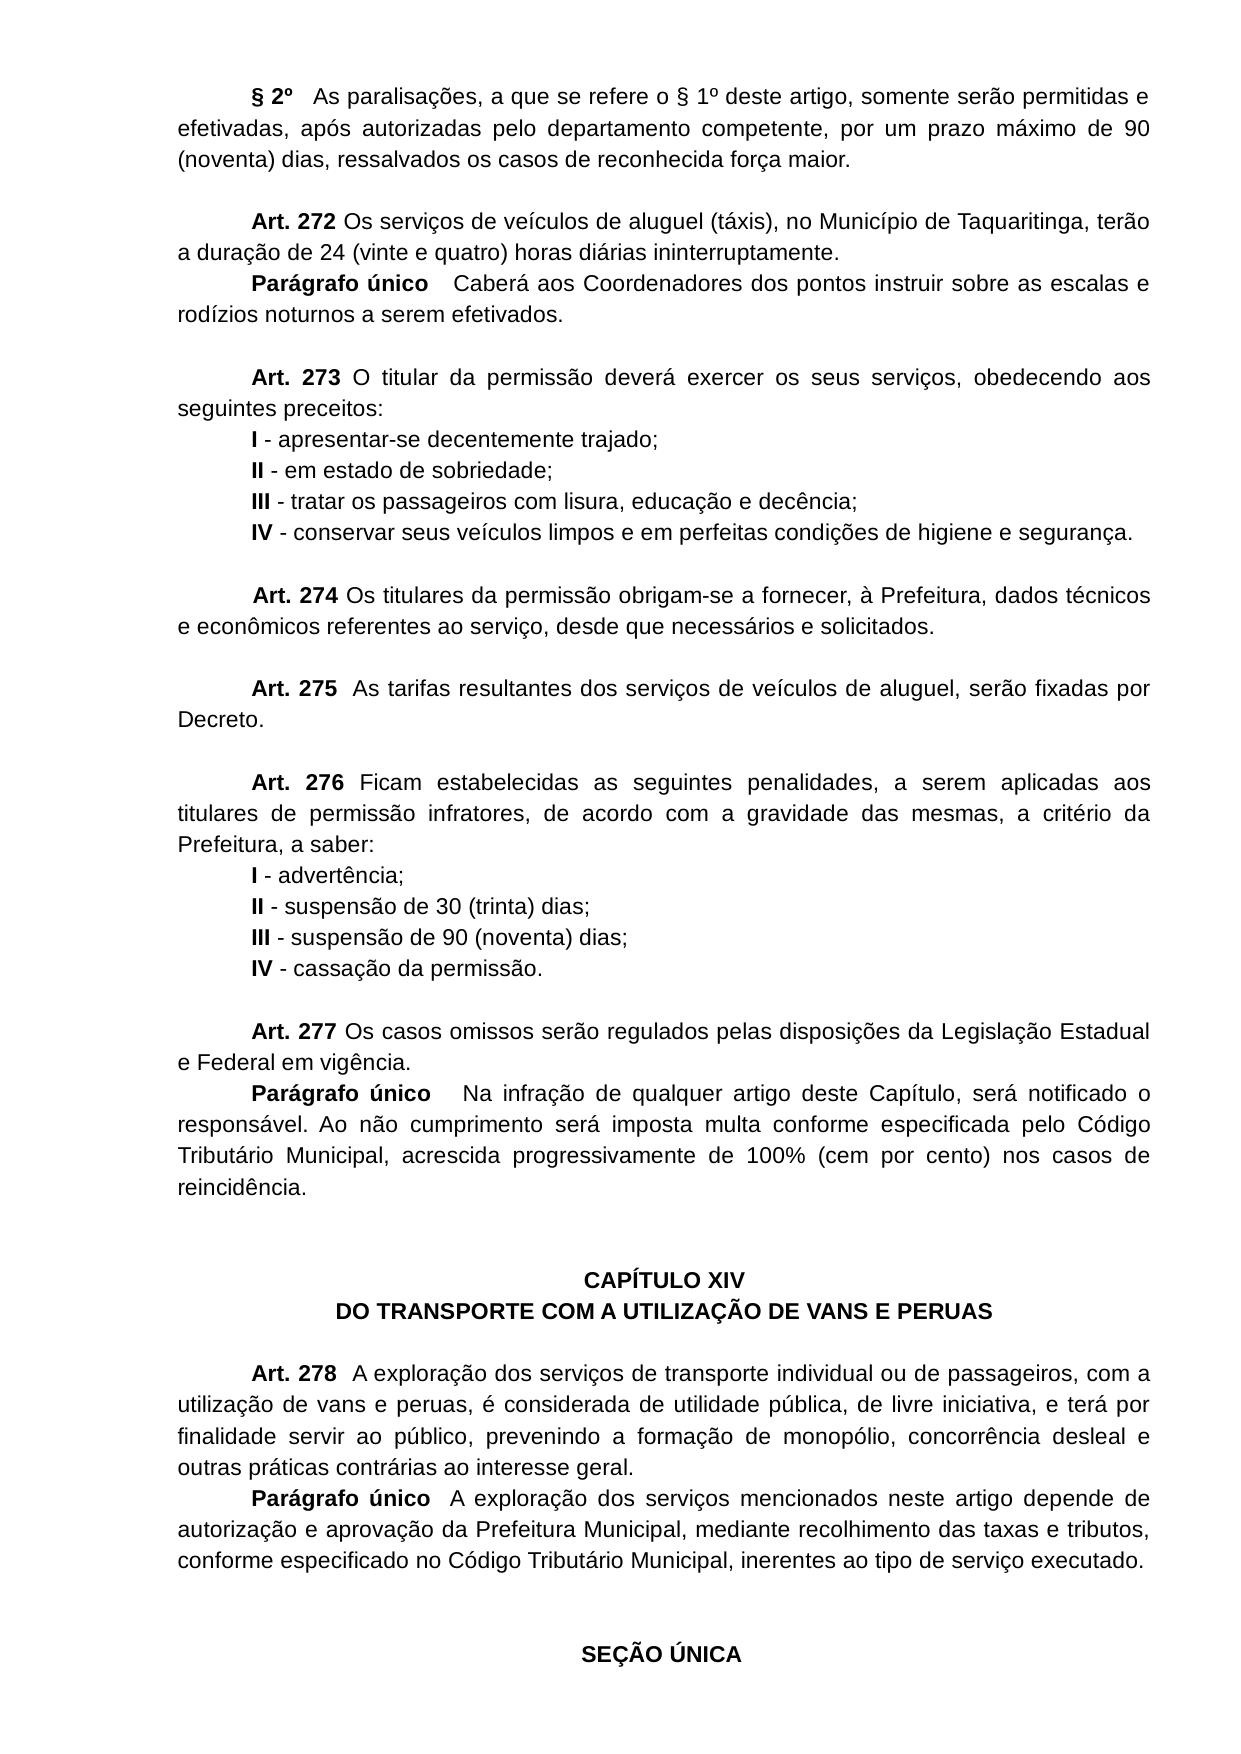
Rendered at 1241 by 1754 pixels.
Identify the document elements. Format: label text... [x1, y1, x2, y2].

text Art. 278 A exploração dos serviços de transporte individual ou de passageiros, com a utilização de vans e peruas, é considerada de utilidade pública, de livre iniciativa, e terá por finalidade servir ao público, prevenindo a formação de monopólio, concorrência desleal e outras práticas contrárias ao interesse geral. [177, 1360, 1152, 1480]
text I - apresentar-se decentemente trajado; [177, 425, 1152, 452]
text Art. 273 O titular da permissão deverá exercer os seus serviços, obedecendo aos seguintes preceitos: [177, 363, 1152, 421]
text Parágrafo único Caberá aos Coordenadores dos pontos instruir sobre as escalas e rodízios noturnos a serem efetivados. [177, 269, 1152, 328]
text § 2º As paralisações, a que se refere o § 1º deste artigo, somente serão permitidas e efetivadas, após autorizadas pelo departamento competente, por um prazo máximo de 90 (noventa) dias, ressalvados os casos de reconhecida força maior. [177, 83, 1152, 172]
text Art. 272 Os serviços de veículos de aluguel (táxis), no Município de Taquaritinga, terão a duração de 24 (vinte e quatro) horas diárias ininterruptamente. [177, 207, 1152, 266]
text Parágrafo único A exploração dos serviços mencionados neste artigo depende de autorização e aprovação da Prefeitura Municipal, mediante recolhimento das taxas e tributos, conforme especificado no Código Tributário Municipal, inerentes ao tipo de serviço executado. [177, 1484, 1152, 1574]
text Parágrafo único Na infração de qualquer artigo deste Capítulo, será notificado o responsável. Ao não cumprimento será imposta multa conforme especificada pelo Código Tributário Municipal, acrescida progressivamente de 100% (cem por cento) nos casos de reincidência. [177, 1079, 1152, 1200]
text I - advertência; [177, 861, 1152, 888]
text IV - conservar seus veículos limpos e em perfeitas condições de higiene e segurança. [177, 519, 1152, 546]
text IV - cassação da permissão. [177, 955, 1152, 982]
text Art. 276 Ficam estabelecidas as seguintes penalidades, a serem aplicadas aos titulares de permissão infratores, de acordo com a gravidade das mesmas, a critério da Prefeitura, a saber: [177, 768, 1152, 857]
text II - suspensão de 30 (trinta) dias; [177, 892, 1152, 919]
text III - tratar os passageiros com lisura, educação e decência; [177, 488, 1152, 515]
text CAPÍTULO XIV [177, 1266, 1152, 1293]
text Art. 275 As tarifas resultantes dos serviços de veículos de aluguel, serão fixadas por Decreto. [177, 674, 1152, 733]
text Art. 274 Os titulares da permissão obrigam-se a fornecer, à Prefeitura, dados técnicos e econômicos referentes ao serviço, desde que necessários e solicitados. [177, 581, 1152, 639]
text III - suspensão de 90 (noventa) dias; [177, 924, 1152, 951]
text DO TRANSPORTE COM A UTILIZAÇÃO DE VANS E PERUAS [177, 1297, 1152, 1324]
text SEÇÃO ÚNICA [177, 1640, 1152, 1667]
text Art. 277 Os casos omissos serão regulados pelas disposições da Legislação Estadual e Federal em vigência. [177, 1017, 1152, 1075]
text II - em estado de sobriedade; [177, 456, 1152, 483]
